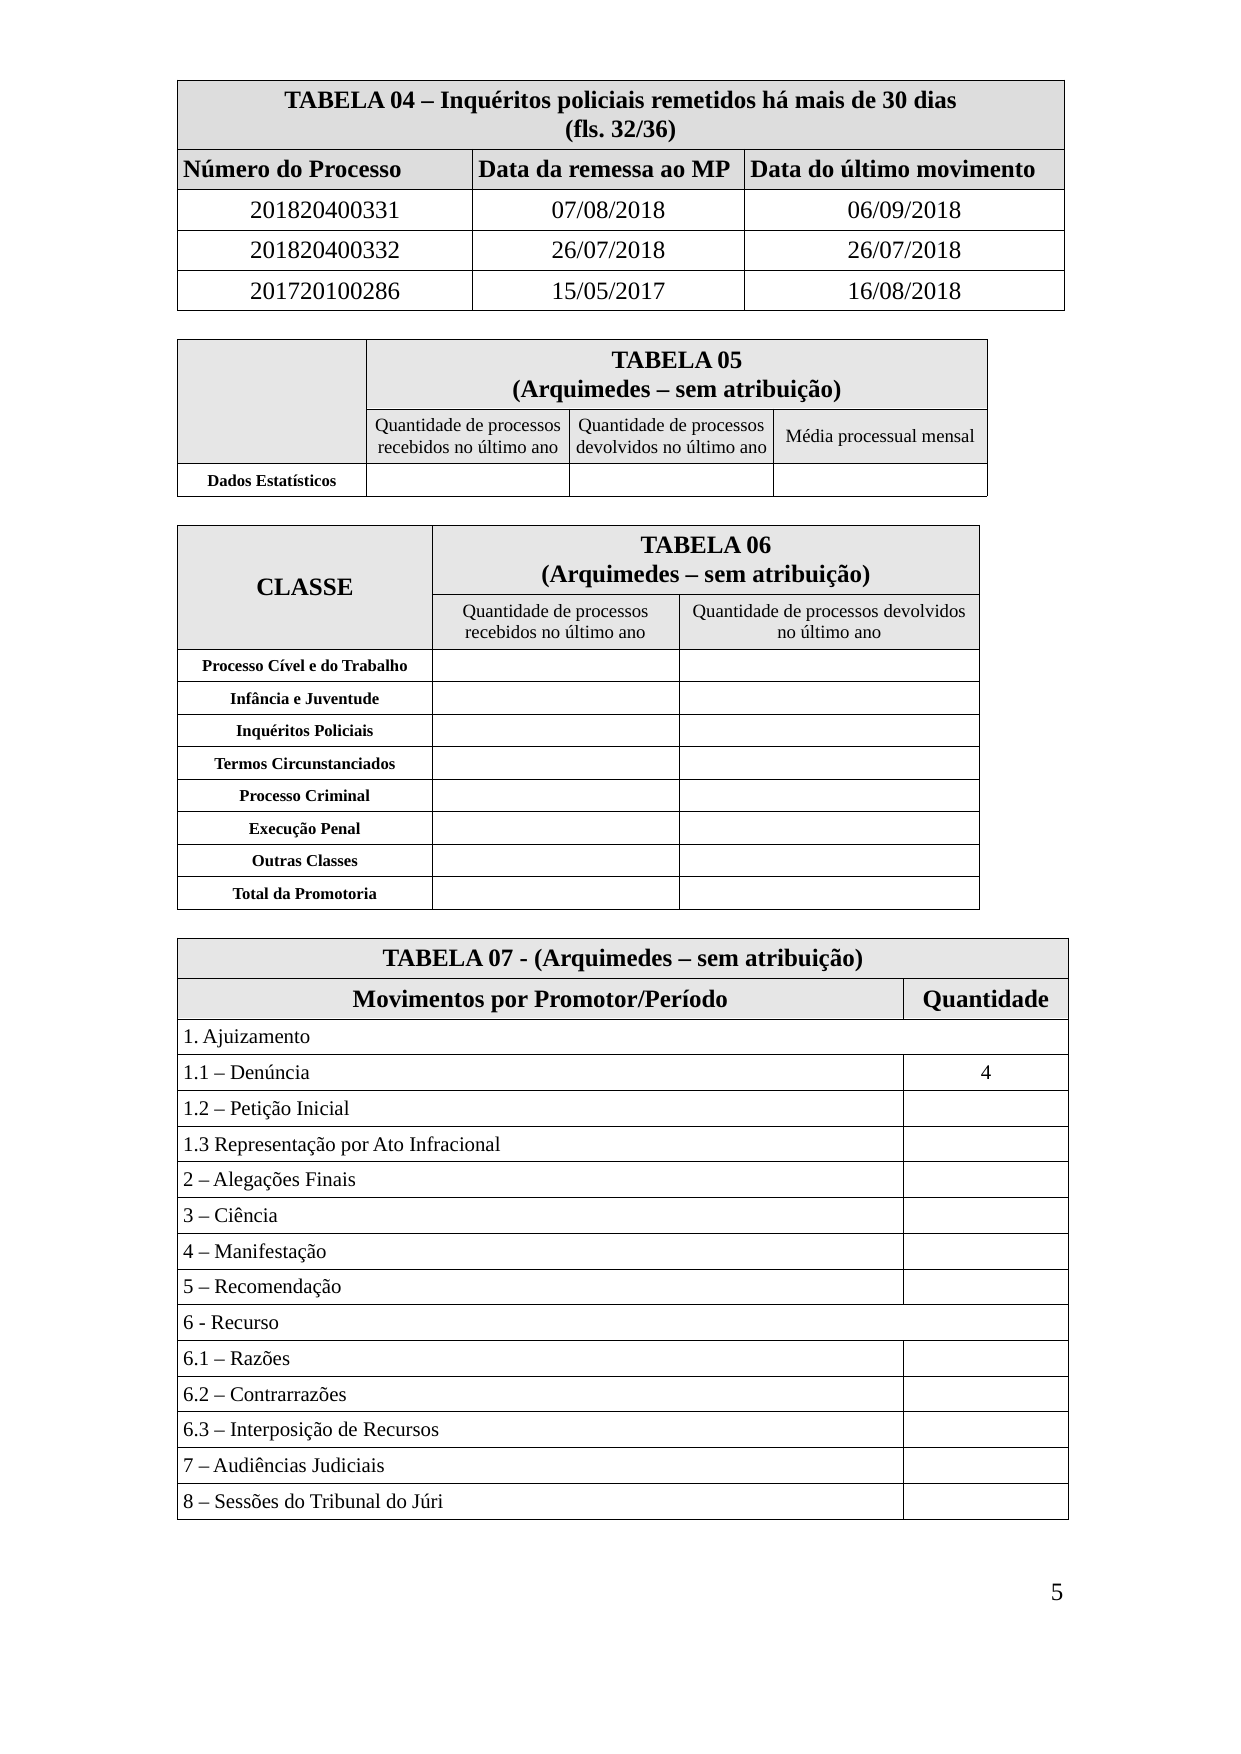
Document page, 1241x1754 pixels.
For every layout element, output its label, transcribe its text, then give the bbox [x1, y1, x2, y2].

table_cell [680, 812, 979, 844]
table_cell [904, 1127, 1068, 1161]
table_cell 6 - Recurso [178, 1305, 1068, 1340]
table_cell 15/05/2017 [473, 271, 744, 310]
table_cell [433, 715, 679, 746]
table_cell Processo Cível e do Trabalho [178, 650, 432, 681]
table_cell [680, 747, 979, 779]
table_cell [904, 1341, 1068, 1376]
table_cell 26/07/2018 [473, 231, 744, 270]
table_cell Termos Circunstanciados [178, 747, 432, 779]
table_cell Infância e Juventude [178, 682, 432, 714]
table_cell [680, 780, 979, 811]
table_cell Movimentos por Promotor/Período [178, 979, 903, 1018]
table_cell 201720100286 [178, 271, 472, 310]
table_cell 5 – Recomendação [178, 1270, 903, 1304]
table_cell Data do último movimento [745, 150, 1064, 189]
table_cell Data da remessa ao MP [473, 150, 744, 189]
table_header CLASSE [178, 526, 432, 649]
table_cell Quantidade [904, 979, 1068, 1018]
table_cell [433, 747, 679, 779]
table_cell 3 – Ciência [178, 1198, 903, 1233]
table_cell Inquéritos Policiais [178, 715, 432, 746]
table_cell [904, 1448, 1068, 1483]
table_cell 4 – Manifestação [178, 1234, 903, 1268]
table_header TABELA 06 (Arquimedes – sem atribuição) [433, 526, 979, 594]
table_cell [904, 1198, 1068, 1233]
table_cell [433, 780, 679, 811]
table_cell Total da Promotoria [178, 877, 432, 909]
table_cell 1.3 Representação por Ato Infracional [178, 1127, 903, 1161]
table_cell Quantidade de processos recebidos no último ano [433, 595, 679, 649]
table_cell [680, 877, 979, 909]
table_cell [680, 715, 979, 746]
table_cell [680, 682, 979, 714]
table_cell [774, 464, 987, 496]
table_cell 8 – Sessões do Tribunal do Júri [178, 1484, 903, 1519]
table_header TABELA 05 (Arquimedes – sem atribuição) [367, 340, 987, 408]
table_cell 2 – Alegações Finais [178, 1162, 903, 1197]
table_cell 201820400331 [178, 190, 472, 229]
table_cell Dados Estatísticos [178, 464, 366, 496]
table_cell Quantidade de processos devolvidos no último ano [570, 410, 773, 463]
table_header TABELA 07 - (Arquimedes – sem atribuição) [178, 939, 1068, 978]
table_cell [570, 464, 773, 496]
table_cell 6.3 – Interposição de Recursos [178, 1412, 903, 1447]
table_cell Quantidade de processos recebidos no último ano [367, 410, 569, 463]
table_cell Execução Penal [178, 812, 432, 844]
table_cell 201820400332 [178, 231, 472, 270]
table_cell [904, 1234, 1068, 1268]
table_cell [433, 877, 679, 909]
table_cell Média processual mensal [774, 410, 987, 463]
table_cell [367, 464, 569, 496]
table_cell [904, 1091, 1068, 1126]
table_cell 6.1 – Razões [178, 1341, 903, 1376]
table_cell 06/09/2018 [745, 190, 1064, 229]
table_cell 26/07/2018 [745, 231, 1064, 270]
table_cell 6.2 – Contrarrazões [178, 1377, 903, 1411]
table_cell [680, 845, 979, 876]
table_cell Número do Processo [178, 150, 472, 189]
table_cell [904, 1162, 1068, 1197]
table_header [178, 340, 366, 463]
table_cell [433, 845, 679, 876]
table_cell Processo Criminal [178, 780, 432, 811]
table_cell [904, 1270, 1068, 1304]
table_cell [433, 650, 679, 681]
table_cell 1. Ajuizamento [178, 1020, 1068, 1054]
table_cell 07/08/2018 [473, 190, 744, 229]
table_cell [904, 1412, 1068, 1447]
table_cell [680, 650, 979, 681]
table_cell [904, 1484, 1068, 1519]
table_cell 4 [904, 1055, 1068, 1090]
table_header TABELA 04 – Inquéritos policiais remetidos há mais de 30 dias (fls. 32/36) [178, 81, 1064, 149]
table_cell [433, 682, 679, 714]
table_cell Outras Classes [178, 845, 432, 876]
table_cell 7 – Audiências Judiciais [178, 1448, 903, 1483]
table_cell [904, 1377, 1068, 1411]
table_cell [433, 812, 679, 844]
table_cell 1.2 – Petição Inicial [178, 1091, 903, 1126]
table_cell 1.1 – Denúncia [178, 1055, 903, 1090]
table_cell 16/08/2018 [745, 271, 1064, 310]
table_cell Quantidade de processos devolvidos no último ano [680, 595, 979, 649]
